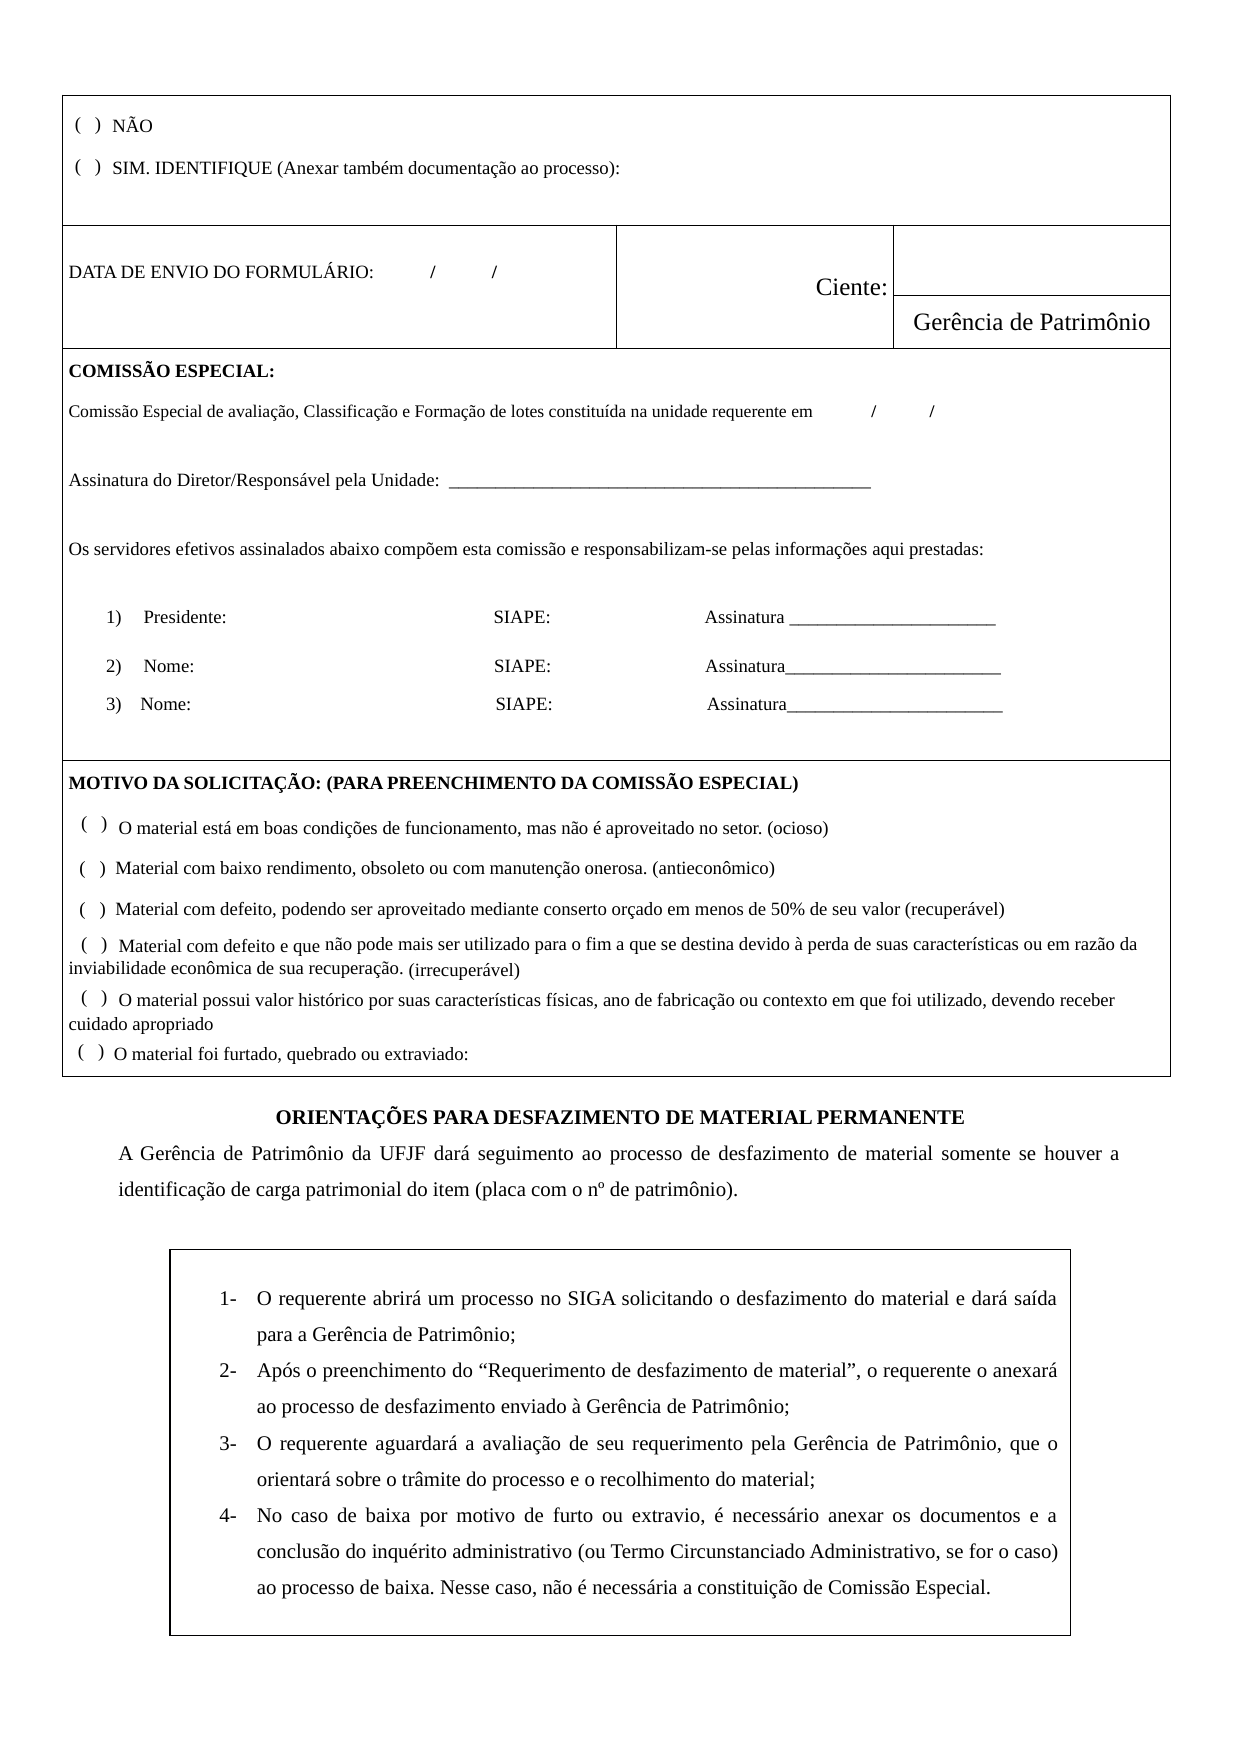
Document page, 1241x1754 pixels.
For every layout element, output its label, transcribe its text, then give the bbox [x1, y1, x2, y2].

text ORIENTAÇÕES PARA DESFAZIMENTO DE MATERIAL PERMANENTE [118, 1105, 1122, 1129]
table_cell Gerência de Patrimônio [894, 296, 1170, 348]
table_header O requerente abrirá um processo no SIGA solicitando o desfazimento do material e dará saída para a Gerência de Patrimônio; Após o preenchimento do “Requerimento de desfazimento de material”, o requerente o anexará ao processo de desfazimento enviado à Gerência de Patrimônio; O requerente aguardará a avaliação de seu requerimento pela Gerência de Patrimônio, que o orientará sobre o trâmite do processo e o recolhimento do material; No caso de baixa por motivo de furto ou extravio, é necessário anexar os documentos e a conclusão do inquérito administrativo (ou Termo Circunstanciado Administrativo, se for o caso) ao processo de baixa. Nesse caso, não é necessária a constituição de Comissão Especial. [171, 1250, 1070, 1635]
text A Gerência de Patrimônio da UFJF dará seguimento ao processo de desfazimento de material somente se houver a identificação de carga patrimonial do item (placa com o nº de patrimônio). [118, 1141, 1122, 1201]
table_cell DATA DE ENVIO DO FORMULÁRIO: / / [63, 226, 616, 348]
table_cell Ciente: [617, 226, 893, 348]
table_cell COMISSÃO ESPECIAL: Comissão Especial de avaliação, Classificação e Formação de lotes constituída na unidade requerente em / / Assinatura do Diretor/Responsável pela Unidade: _____________________________________________ Os servidores efetivos assinalados abaixo compõem esta comissão e responsabilizam-se pelas informações aqui prestadas: Presidente: SIAPE: Assinatura ______________________ Nome: SIAPE: Assinatura_______________________ 3) Nome: SIAPE: Assinatura_______________________ [63, 349, 1170, 760]
table_cell [894, 226, 1170, 295]
table_cell MOTIVO DA SOLICITAÇÃO: (PARA PREENCHIMENTO DA COMISSÃO ESPECIAL) ( ) O material está em boas condições de funcionamento, mas não é aproveitado no setor. (ocioso) ( ) Material com baixo rendimento, obsoleto ou com manutenção onerosa. (antieconômico) ( ) Material com defeito, podendo ser aproveitado mediante conserto orçado em menos de 50% de seu valor (recuperável) ( ) Material com defeito e que não pode mais ser utilizado para o fim a que se destina devido à perda de suas características ou em razão da inviabilidade econômica de sua recuperação. (irrecuperável) ( ) O material possui valor histórico por suas características físicas, ano de fabricação ou contexto em que foi utilizado, devendo receber cuidado apropriado ( ) O material foi furtado, quebrado ou extraviado: [63, 761, 1170, 1076]
table_cell ( ) NÃO ( ) SIM. IDENTIFIQUE (Anexar também documentação ao processo): [63, 96, 1170, 224]
